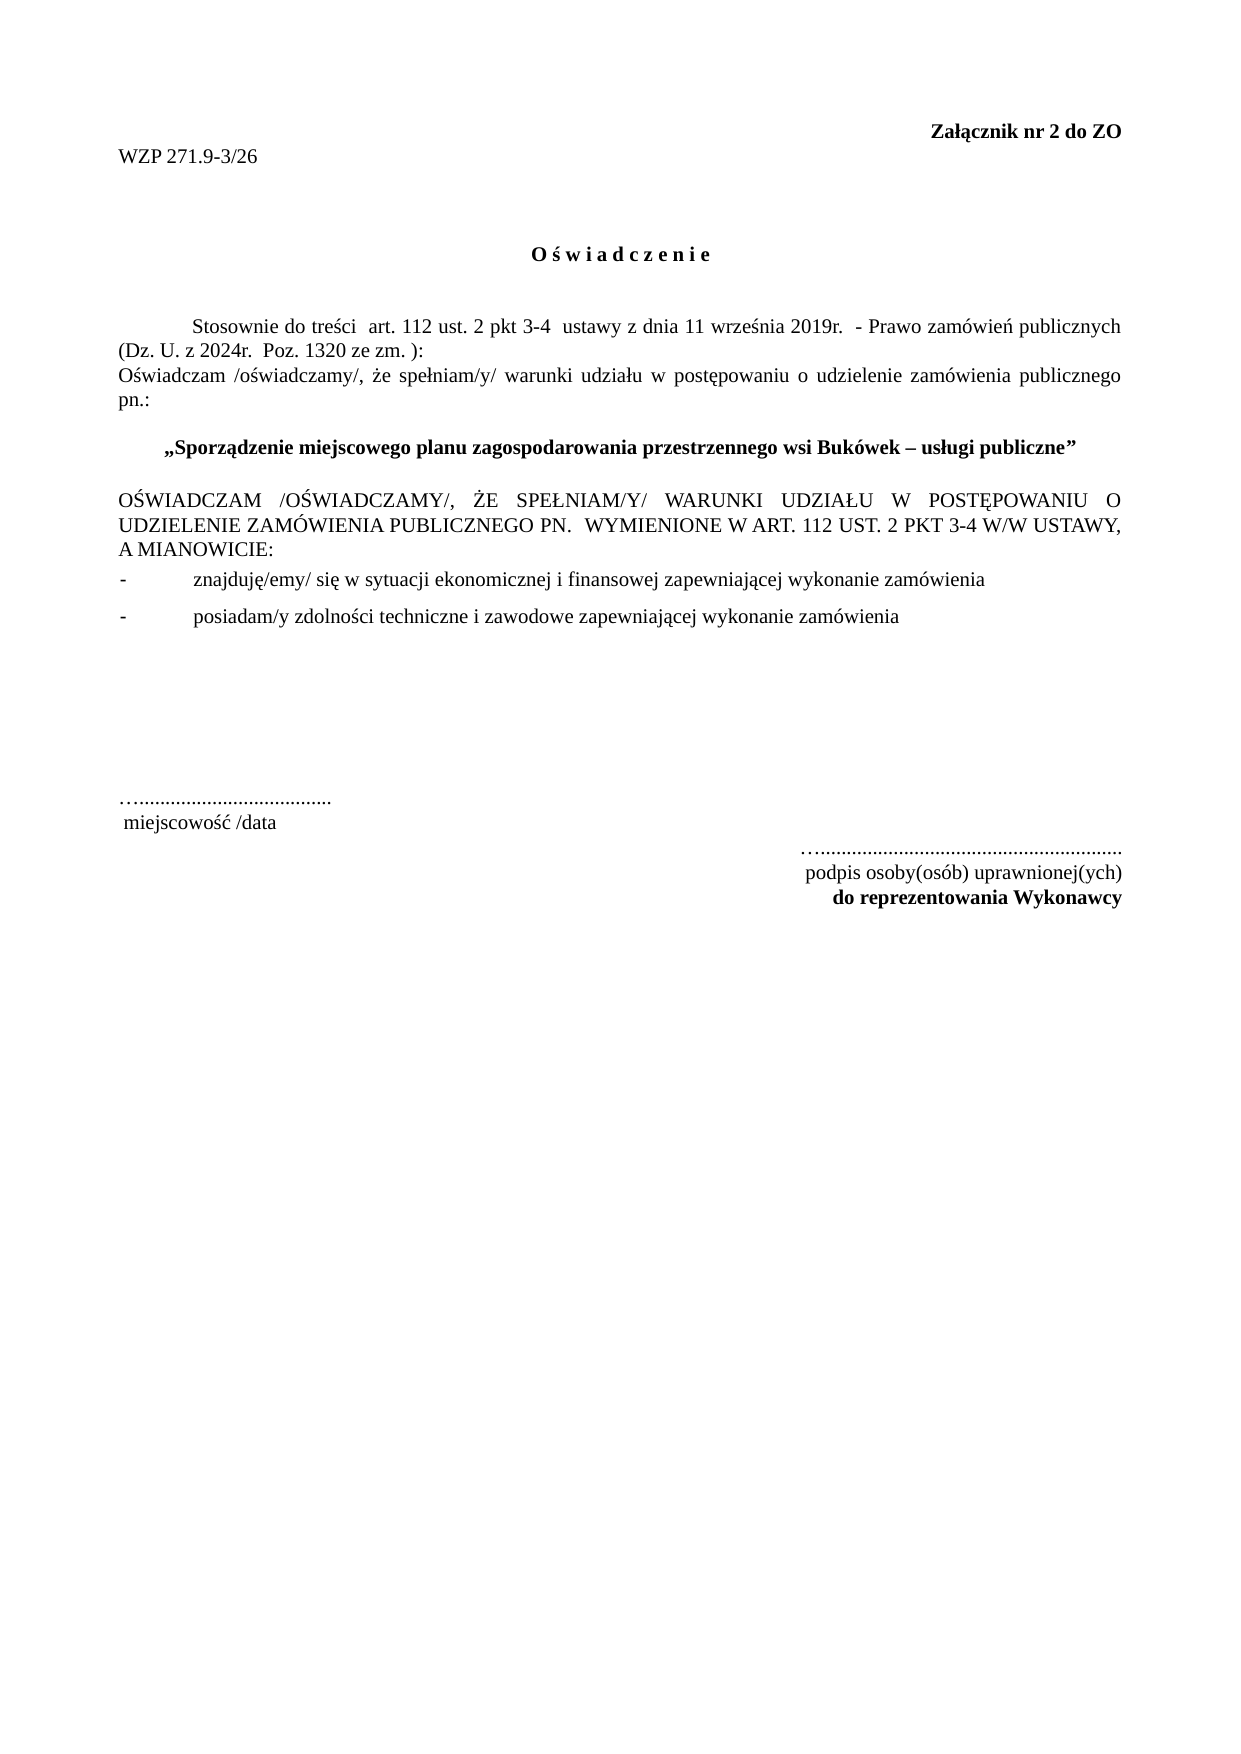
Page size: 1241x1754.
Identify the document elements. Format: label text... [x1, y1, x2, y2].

text Stosownie do treści art. 112 ust. 2 pkt 3-4 ustawy z dnia 11 września 2019r. - Prawo zamówień publicznych (Dz. U. z 2024r. Poz. 1320 ze zm. ): [118, 314, 1122, 362]
text Oświadczam /oświadczamy/, że spełniam/y/ warunki udziału w postępowaniu o udzielenie zamówienia publicznego pn. wymienione w art. 112 ust. 2 pkt 3-4 w/w ustawy, a mianowicie: [118, 488, 1122, 561]
subtitle O ś w i a d c z e n i e [118, 242, 1122, 266]
text ….......................................................... [118, 835, 1122, 860]
list posiadam/y zdolności techniczne i zawodowe za­pewniającej wykonanie zamówienia [118, 603, 1122, 628]
text do reprezentowania Wykonawcy [118, 885, 1122, 910]
text Załącznik nr 2 do ZO [118, 118, 1122, 143]
list znajduję/emy/ się w sytuacji ekonomicznej i finansowej za­pewniającej wykonanie zamówienia [118, 567, 1122, 591]
text „Sporządzenie miejscowego planu zagospodarowania przestrzennego wsi Bukówek – usługi publiczne” [118, 435, 1122, 459]
text WZP 271.9-3/26 [118, 143, 1122, 168]
text miejscowość /data [118, 810, 1122, 835]
text …..................................... [118, 785, 1122, 810]
text podpis osoby(osób) uprawnionej(ych) [118, 860, 1122, 885]
text Oświadczam /oświadczamy/, że spełniam/y/ warunki udziału w postępowaniu o udzielenie zamówienia publicznego pn.: [118, 362, 1122, 411]
